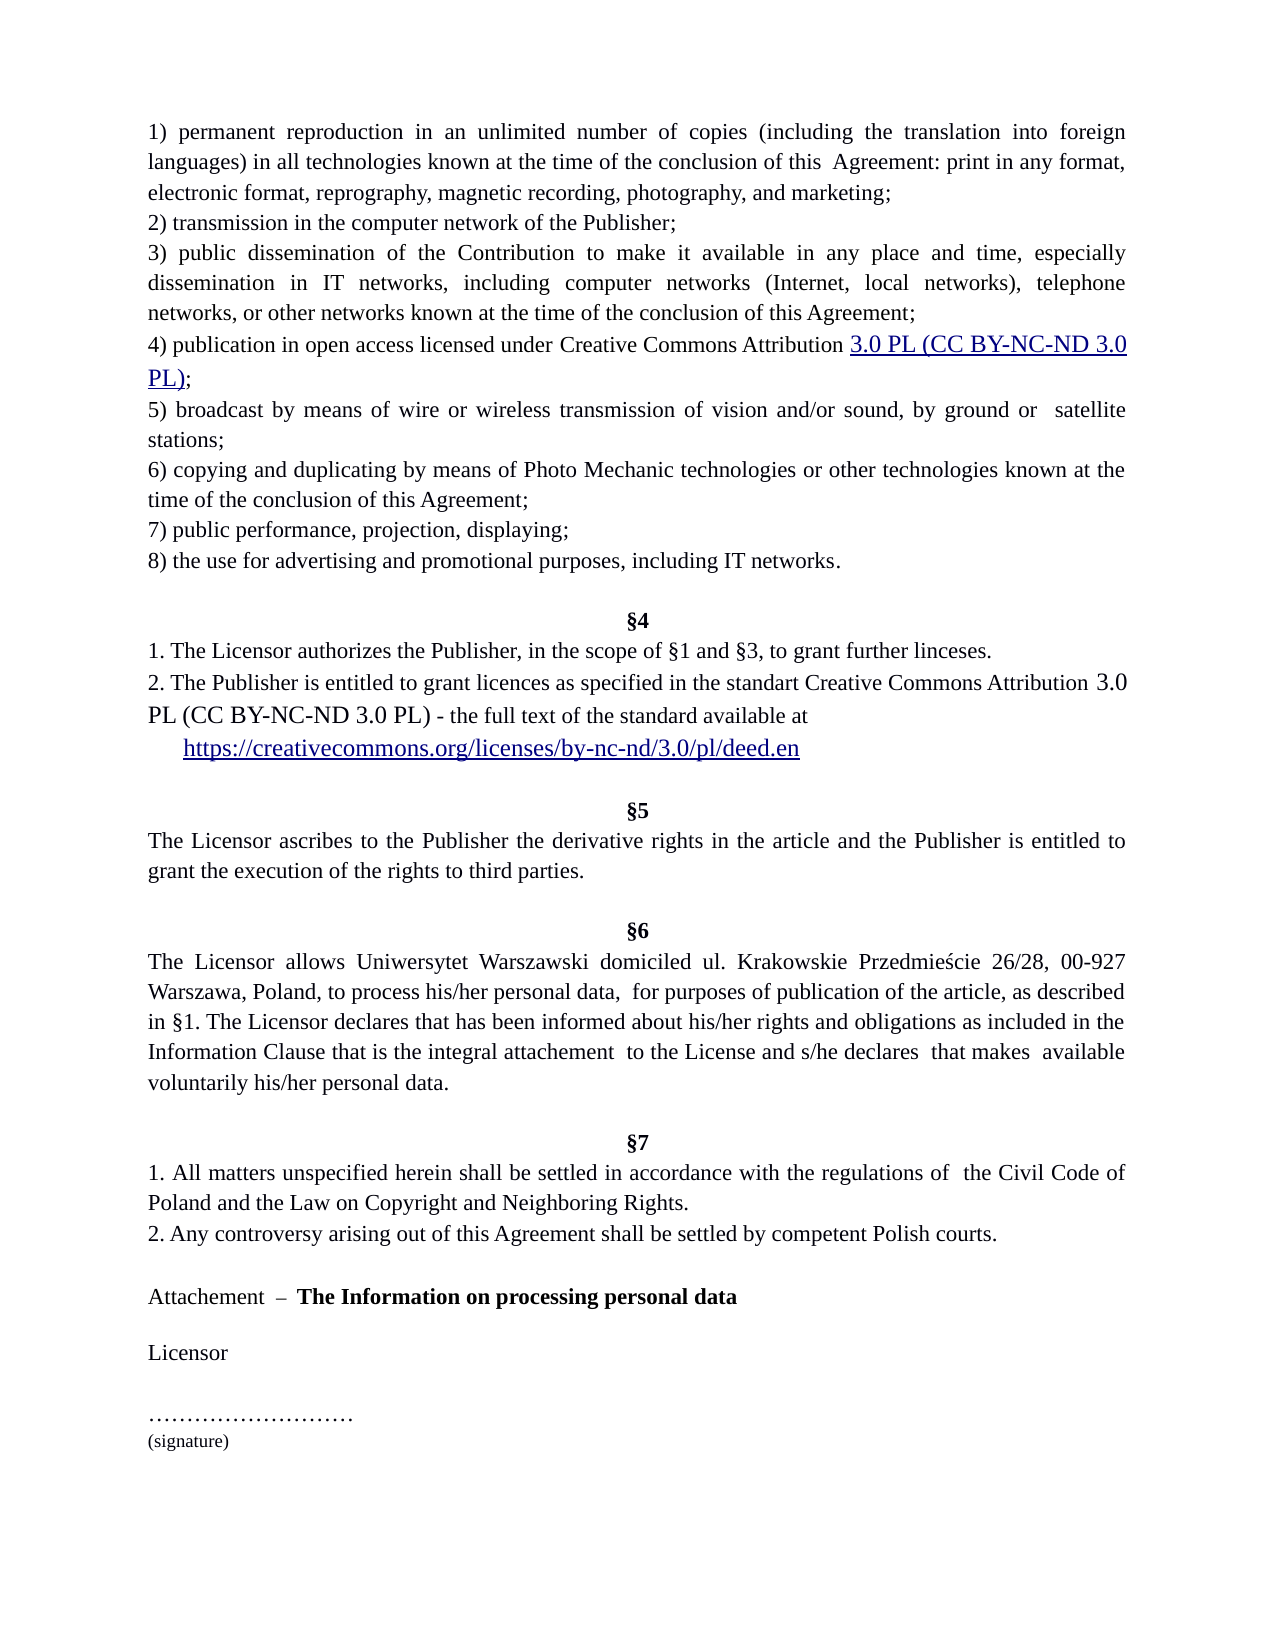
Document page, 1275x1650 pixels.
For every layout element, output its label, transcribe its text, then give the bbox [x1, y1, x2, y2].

list https://creativecommons.org/licenses/by-nc-nd/3.0/pl/deed.en [148, 733, 1127, 762]
list §5 [148, 797, 1127, 823]
list The Licensor allows Uniwersytet Warszawski domiciled ul. Krakowskie Przedmieście 26/28, 00-927 Warszawa, Poland, to process his/her personal data, for purposes of publication of the article, as described in §1. The Licensor declares that has been informed about his/her rights and obligations as included in the Information Clause that is the integral attachement to the License and s/he declares that makes available voluntarily his/her personal data. [148, 948, 1127, 1095]
text Licensor [148, 1339, 1127, 1366]
list 1. The Licensor authorizes the Publisher, in the scope of §1 and §3, to grant further linceses. [148, 637, 1127, 664]
list 4) publication in open access licensed under Creative Commons Attribution 3.0 PL (CC BY-NC-ND 3.0 PL); [148, 329, 1127, 391]
text Attachement – The Information on processing personal data [148, 1283, 1127, 1309]
list 1) permanent reproduction in an unlimited number of copies (including the translation into foreign languages) in all technologies known at the time of the conclusion of this Agreement: print in any format, electronic format, reprography, magnetic recording, photography, and marketing; [148, 118, 1127, 205]
list 8) the use for advertising and promotional purposes, including IT networks. [148, 547, 1127, 573]
text (signature) [148, 1430, 1127, 1452]
list 5) broadcast by means of wire or wireless transmission of vision and/or sound, by ground or satellite stations; [148, 396, 1127, 452]
list 7) public performance, projection, displaying; [148, 516, 1127, 543]
list §7 [148, 1129, 1127, 1155]
list §6 [148, 918, 1127, 944]
list §4 [148, 607, 1127, 633]
list 6) copying and duplicating by means of Photo Mechanic technologies or other technologies known at the time of the conclusion of this Agreement; [148, 456, 1127, 513]
list 2. Any controversy arising out of this Agreement shall be settled by competent Polish courts. [148, 1220, 1127, 1246]
list 1. All matters unspecified herein shall be settled in accordance with the regulations of the Civil Code of Poland and the Law on Copyright and Neighboring Rights. [148, 1159, 1127, 1216]
list 3) public dissemination of the Contribution to make it available in any place and time, especially dissemination in IT networks, including computer networks (Internet, local networks), telephone networks, or other networks known at the time of the conclusion of this Agreement; [148, 239, 1127, 326]
list 2) transmission in the computer network of the Publisher; [148, 209, 1127, 235]
list 2. The Publisher is entitled to grant licences as specified in the standart Creative Commons Attribution 3.0 PL (CC BY-NC-ND 3.0 PL) - the full text of the standard available at [148, 667, 1127, 729]
list The Licensor ascribes to the Publisher the derivative rights in the article and the Publisher is entitled to grant the execution of the rights to third parties. [148, 827, 1127, 883]
text ……………………… [148, 1400, 1127, 1426]
